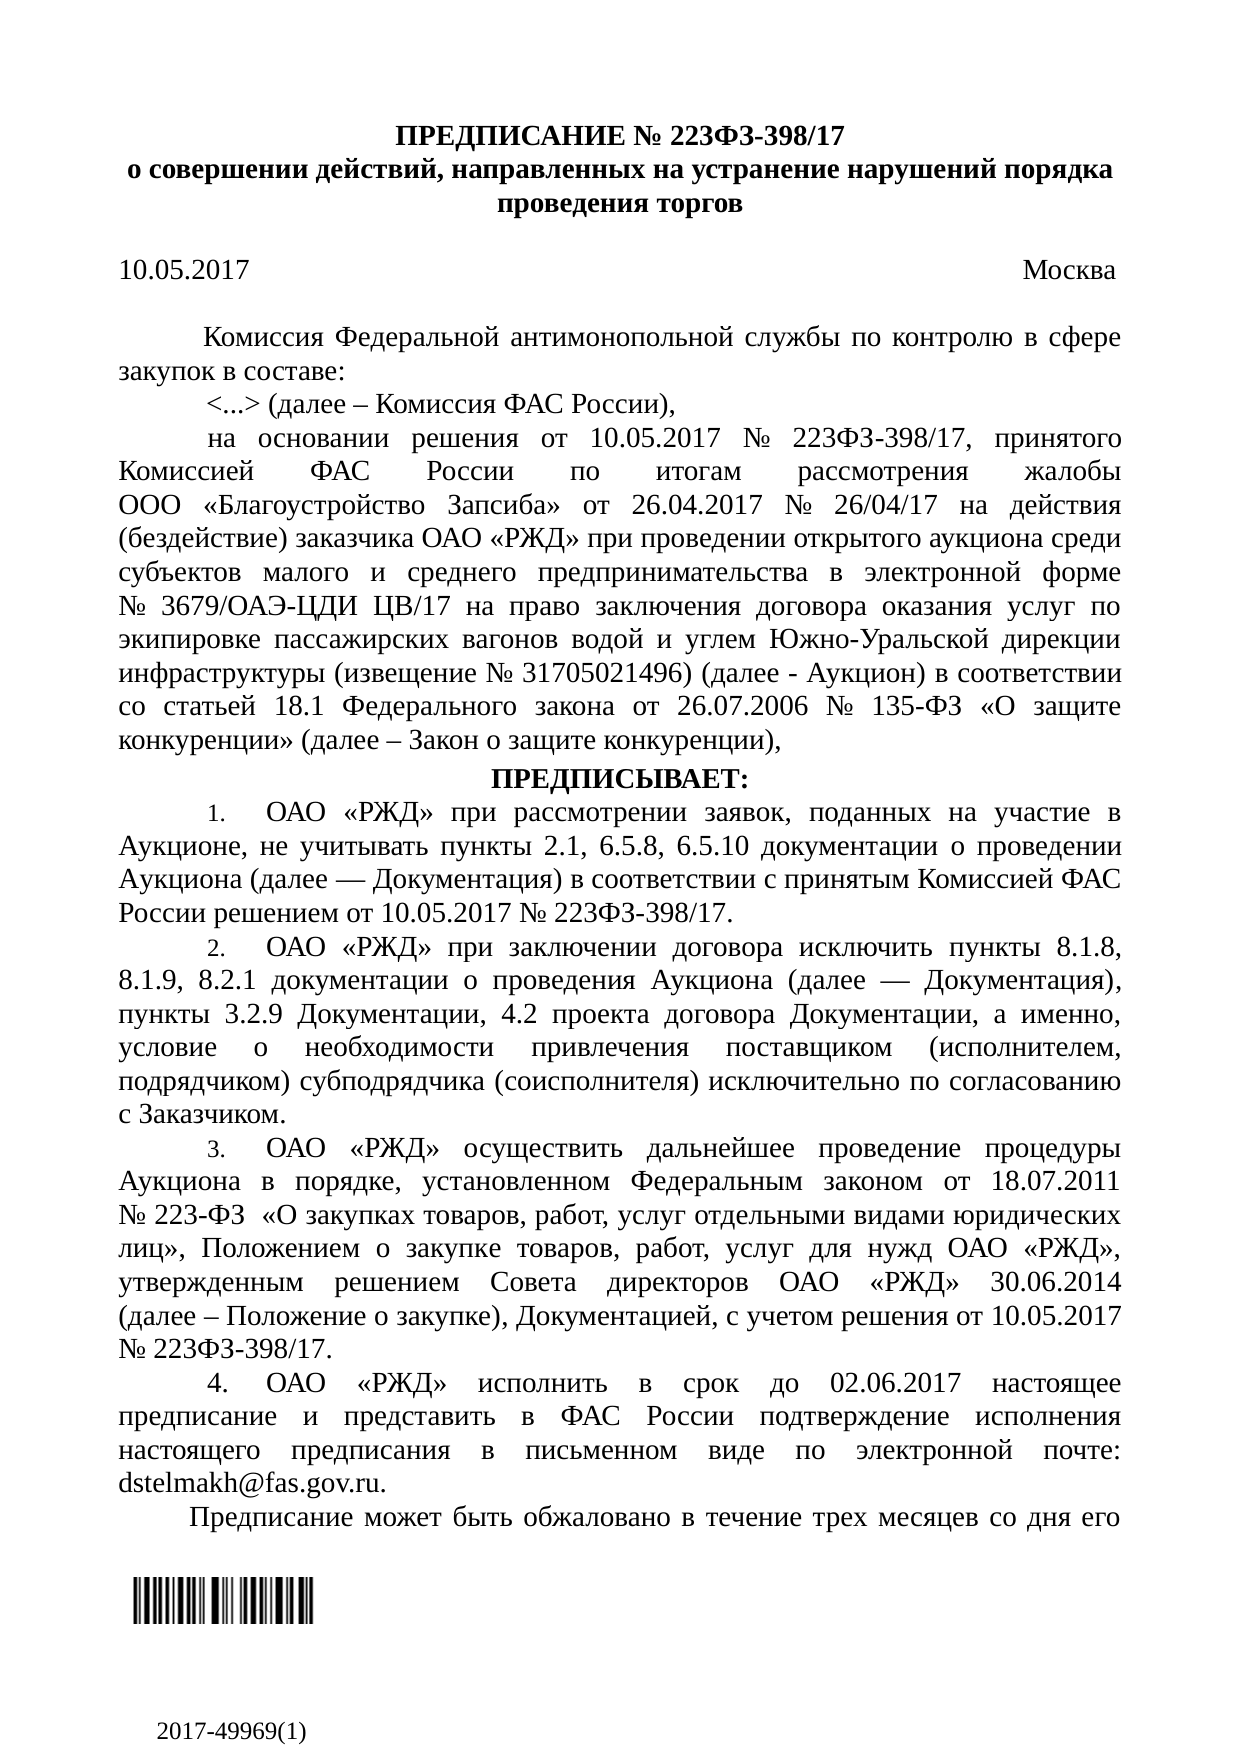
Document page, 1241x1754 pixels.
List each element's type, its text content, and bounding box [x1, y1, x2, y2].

text на основании решения от 10.05.2017 № 223ФЗ-398/17, принятого Комиссией ФАС России по итогам рассмотрения жалобы ООО «Благоустройство Запсиба» от 26.04.2017 № 26/04/17 на действия (бездействие) заказчика ОАО «РЖД» при проведении открытого аукциона среди субъектов малого и среднего предпринимательства в электронной форме № 3679/ОАЭ-ЦДИ ЦВ/17 на право заключения договора оказания услуг по экипировке пассажирских вагонов водой и углем Южно-Уральской дирекции инфраструктуры (извещение № 31705021496) (далее - Аукцион) в соответствии со статьей 18.1 Федерального закона от 26.07.2006 № 135-ФЗ «О защите конкуренции» (далее – Закон о защите конкуренции), [118, 420, 1122, 755]
text о совершении действий, направленных на устранение нарушений порядка проведения торгов [118, 152, 1122, 219]
text ПРЕДПИСЫВАЕТ: [118, 761, 1122, 794]
list ОАО «РЖД» при заключении договора исключить пункты 8.1.8, 8.1.9, 8.2.1 документации о проведения Аукциона (далее — Документация), пункты 3.2.9 Документации, 4.2 проекта договора Документации, а именно, условие о необходимости привлечения поставщиком (исполнителем, подрядчиком) субподрядчика (соисполнителя) исключительно по согласованию с Заказчиком. [118, 929, 1122, 1130]
text Комиссия Федеральной антимонопольной службы по контролю в сфере закупок в составе: [118, 319, 1122, 386]
picture [118, 1577, 331, 1624]
list ОАО «РЖД» при рассмотрении заявок, поданных на участие в Аукционе, не учитывать пункты 2.1, 6.5.8, 6.5.10 документации о проведении Аукциона (далее — Документация) в соответствии с принятым Комиссией ФАС России решением от 10.05.2017 № 223ФЗ-398/17. [118, 794, 1122, 929]
list ОАО «РЖД» осуществить дальнейшее проведение процедуры Аукциона в порядке, установленном Федеральным законом от 18.07.2011 № 223-ФЗ «О закупках товаров, работ, услуг отдельными видами юридических лиц», Положением о закупке товаров, работ, услуг для нужд ОАО «РЖД», утвержденным решением Совета директоров ОАО «РЖД» 30.06.2014 (далее – Положение о закупке), Документацией, с учетом решения от 10.05.2017 № 223ФЗ-398/17. [118, 1130, 1122, 1365]
list ОАО «РЖД» исполнить в срок до 02.06.2017 настоящее предписание и представить в ФАС России подтверждение исполнения настоящего предписания в письменном виде по электронной почте: dstelmakh@fas.gov.ru. [118, 1365, 1122, 1499]
text 10.05.2017 Москва [118, 252, 1122, 286]
text <...> (далее – Комиссия ФАС России), [118, 386, 1122, 420]
text ПРЕДПИСАНИЕ № 223ФЗ-398/17 [118, 118, 1122, 152]
text Предписание может быть обжаловано в течение трех месяцев со дня его [118, 1499, 1122, 1532]
